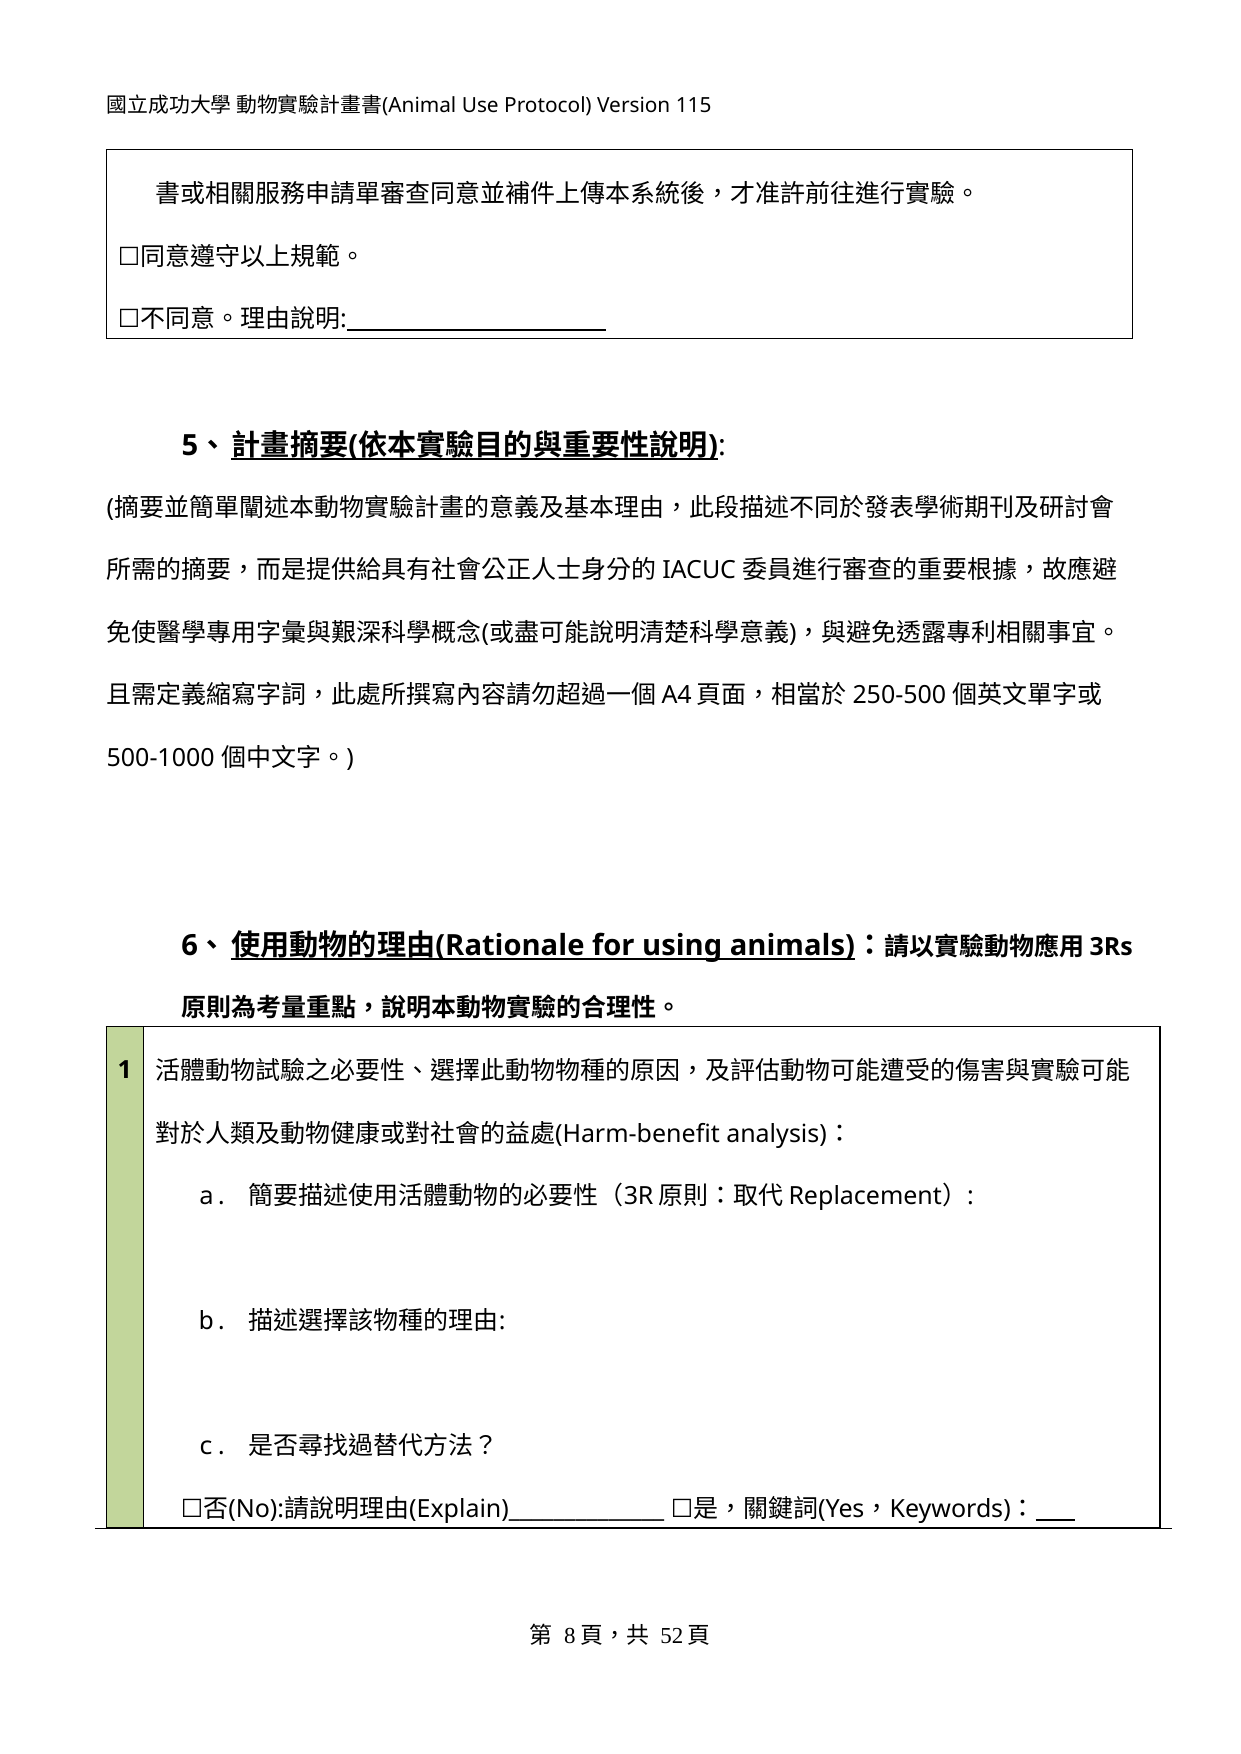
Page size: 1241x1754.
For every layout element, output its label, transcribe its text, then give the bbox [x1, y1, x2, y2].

table_header 使用動物的理由(Rationale for using animals)：請以實驗動物應用3Rs原則為考量重點，說明本動物實驗的合理性。 動物實驗設計說明：請以實驗動物應用3Rs原則考量重點描述動物實驗內容，並且需要說明動物數量計算的邏輯 說明使用動物的數量。請提供統計學上的有效性作為佐證。無論使用何種統計表格，均需確保所提供的數量與第三項中各動物品系的數量相符。 如實驗中需繁殖動物，請務必填寫附錄一「實驗動物繁殖規劃」，作為附件提交審核。 描述涉及活體動物的治療/實驗方法（不需詳述動物安樂死後的程序）。描述應包括實驗程序（包括手術）、術後治療；應採血量、藥物劑量和給藥途徑等資訊；涉及疼痛或痛苦、有毒物質或生存手術的任何程序均需提供具體細節；提供對虛弱動物進行早期人道終止移除的標準。 [95, 901, 1172, 1528]
list 計畫摘要(依本實驗目的與重要性說明): [181, 401, 1134, 463]
table_cell 書或相關服務申請單審查同意並補件上傳本系統後，才准許前往進行實驗。 ☐同意遵守以上規範。 ☐不同意。理由說明: [107, 150, 1132, 337]
table_header 1 [107, 1027, 143, 1527]
table_header 活體動物試驗之必要性、選擇此動物物種的原因，及評估動物可能遭受的傷害與實驗可能對於人類及動物健康或對社會的益處(Harm-benefit analysis)： 簡要描述使用活體動物的必要性（3R原則：取代Replacement）: 描述選擇該物種的理由: 是否尋找過替代方法？ ☐否(No):請說明理由(Explain)______________ ☐是，關鍵詞(Yes，Keywords)： 是否有法律依據/法律來源？ ☐否(No)，☐是(Yes)： 請說明參考文獻? 【替代方法查詢資源/SEARCH FOR ALTERNATIVES】： http://altweb.jhsph.edu/resources/searchalt/searchaltdata.html (Johns Hopkins動物試驗替代中心) https://taat.nhri.edu.tw/ (臺灣非動物性替代方法資訊網-Taiwan Alternatives to Animal Testing ) https://nc3rs.org.uk/ (實驗設計助理-NC3Rs- Experimental Design Assistant (EDA)) EURL ECVAM dataset on alternative methods to animal experimentation (DB-ALM) 美國國家醫學圖書館(The National Library of Medicine, NLM) ALTBIB非動物性替代方法參考文獻搜索工具 (The Bibliography on Alternatives) https://refinementdatabase.org/ NC3Rs所提供實驗動物精緻化的相關技術與策略的資料庫 Harm-benefit analysis: (說明可能造成的傷害或無法緩解的疼痛，如手術或危害性化學物質導致生理功能(如組織、器官或肢體)受損，實驗造成動物的疼痛及緊迫，行為實驗造成動物憂鬱、失去正常活力，或基因改造造成動物的身心影響等…說明實驗結果可能造成的益處，如對於人類、動物或環境的影響。最後綜合上述損益說明，分析實驗的評估結果。) [144, 1027, 1159, 1527]
text (摘要並簡單闡述本動物實驗計畫的意義及基本理由，此段描述不同於發表學術期刊及研討會所需的摘要，而是提供給具有社會公正人士身分的 IACUC 委員進行審查的重要根據，故應避免使醫學專用字彙與艱深科學概念(或盡可能說明清楚科學意義)，與避免透露專利相關事宜。且需定義縮寫字詞，此處所撰寫內容請勿超過一個A4頁面，相當於 250-500 個英文單字或 500-1000 個中文字。) [106, 463, 1134, 776]
